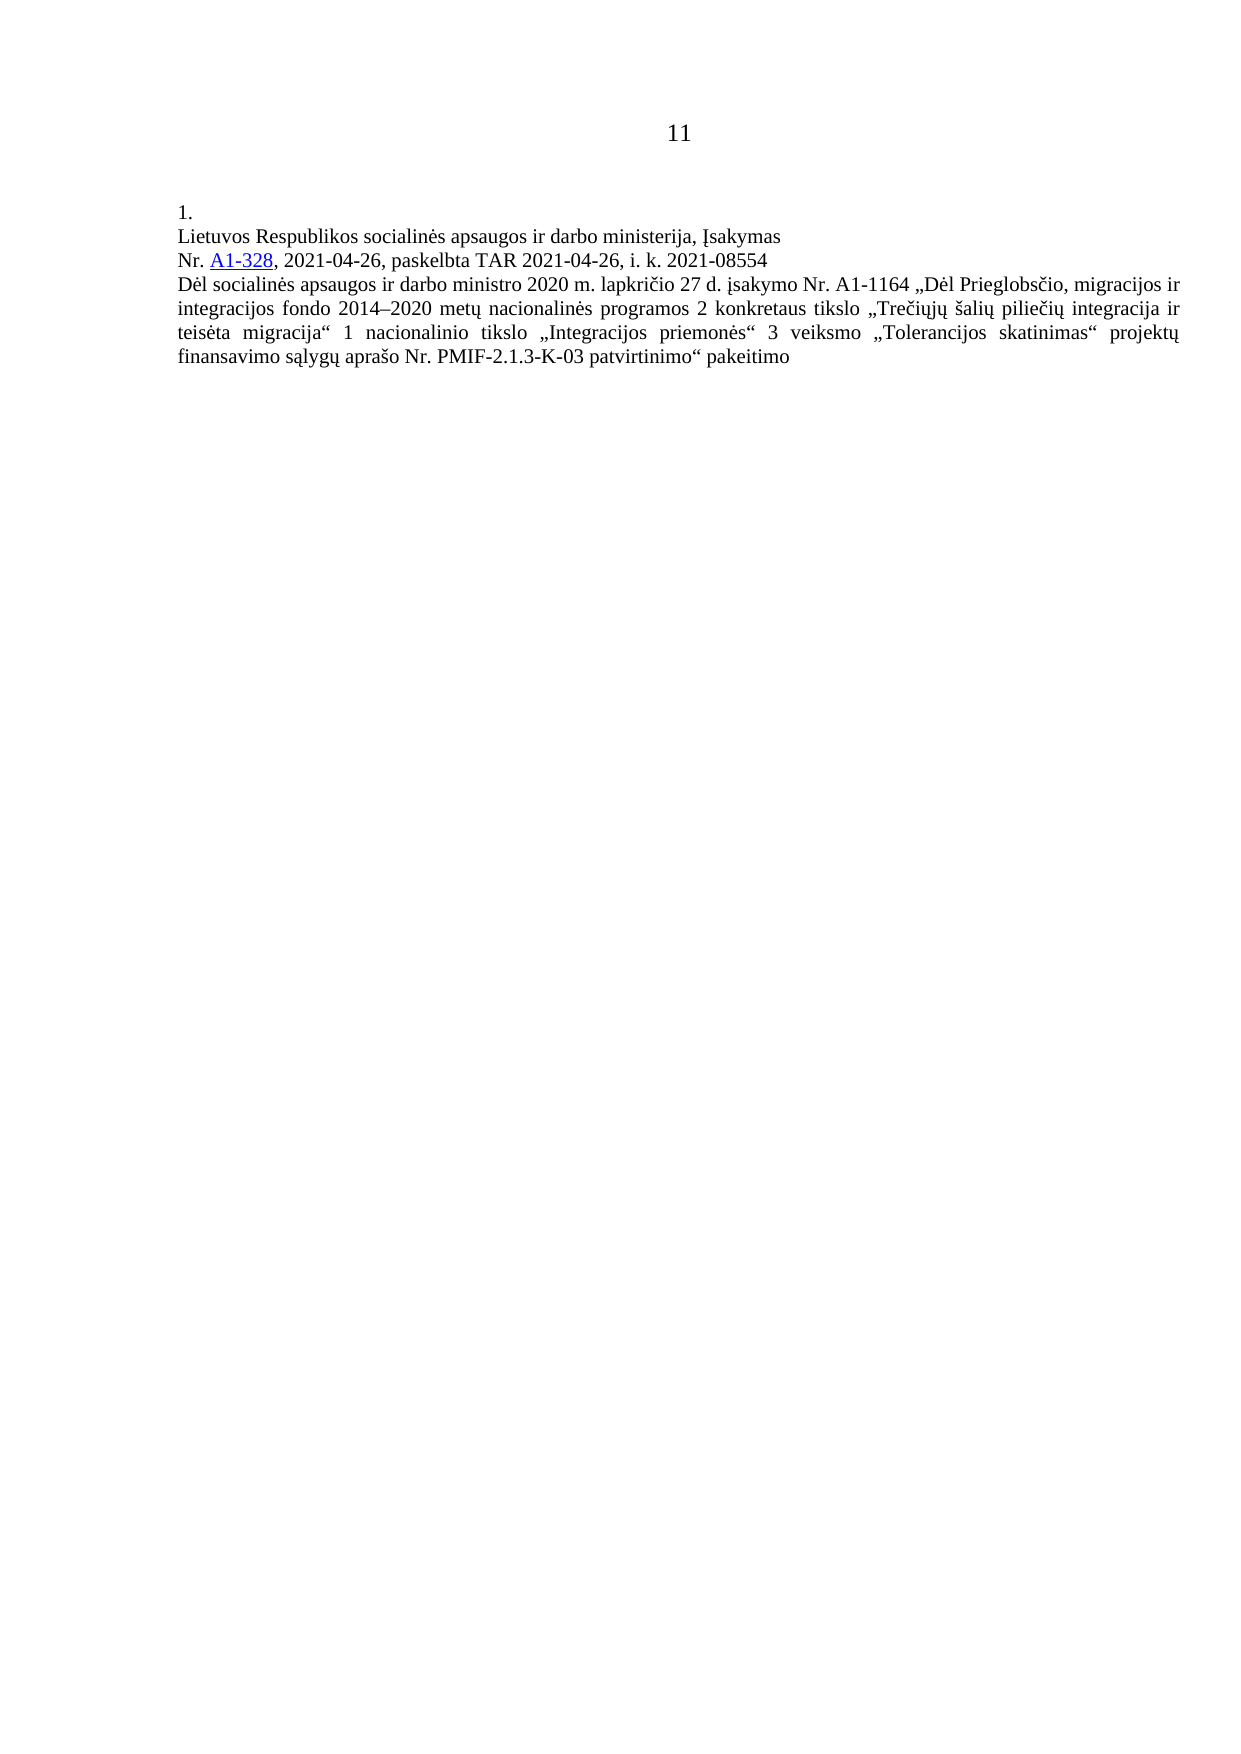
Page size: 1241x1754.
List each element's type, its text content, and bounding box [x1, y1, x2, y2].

text Nr. A1-328, 2021-04-26, paskelbta TAR 2021-04-26, i. k. 2021-08554 [177, 248, 1181, 272]
text 1. [177, 200, 1181, 224]
text Lietuvos Respublikos socialinės apsaugos ir darbo ministerija, Įsakymas [177, 224, 1181, 248]
text Dėl socialinės apsaugos ir darbo ministro 2020 m. lapkričio 27 d. įsakymo Nr. A1-1164 „Dėl Prieglobsčio, migracijos ir integracijos fondo 2014–2020 metų nacionalinės programos 2 konkretaus tikslo „Trečiųjų šalių piliečių integracija ir teisėta migracija“ 1 nacionalinio tikslo „Integracijos priemonės“ 3 veiksmo „Tolerancijos skatinimas“ projektų finansavimo sąlygų aprašo Nr. PMIF-2.1.3-K-03 patvirtinimo“ pakeitimo [177, 272, 1181, 368]
